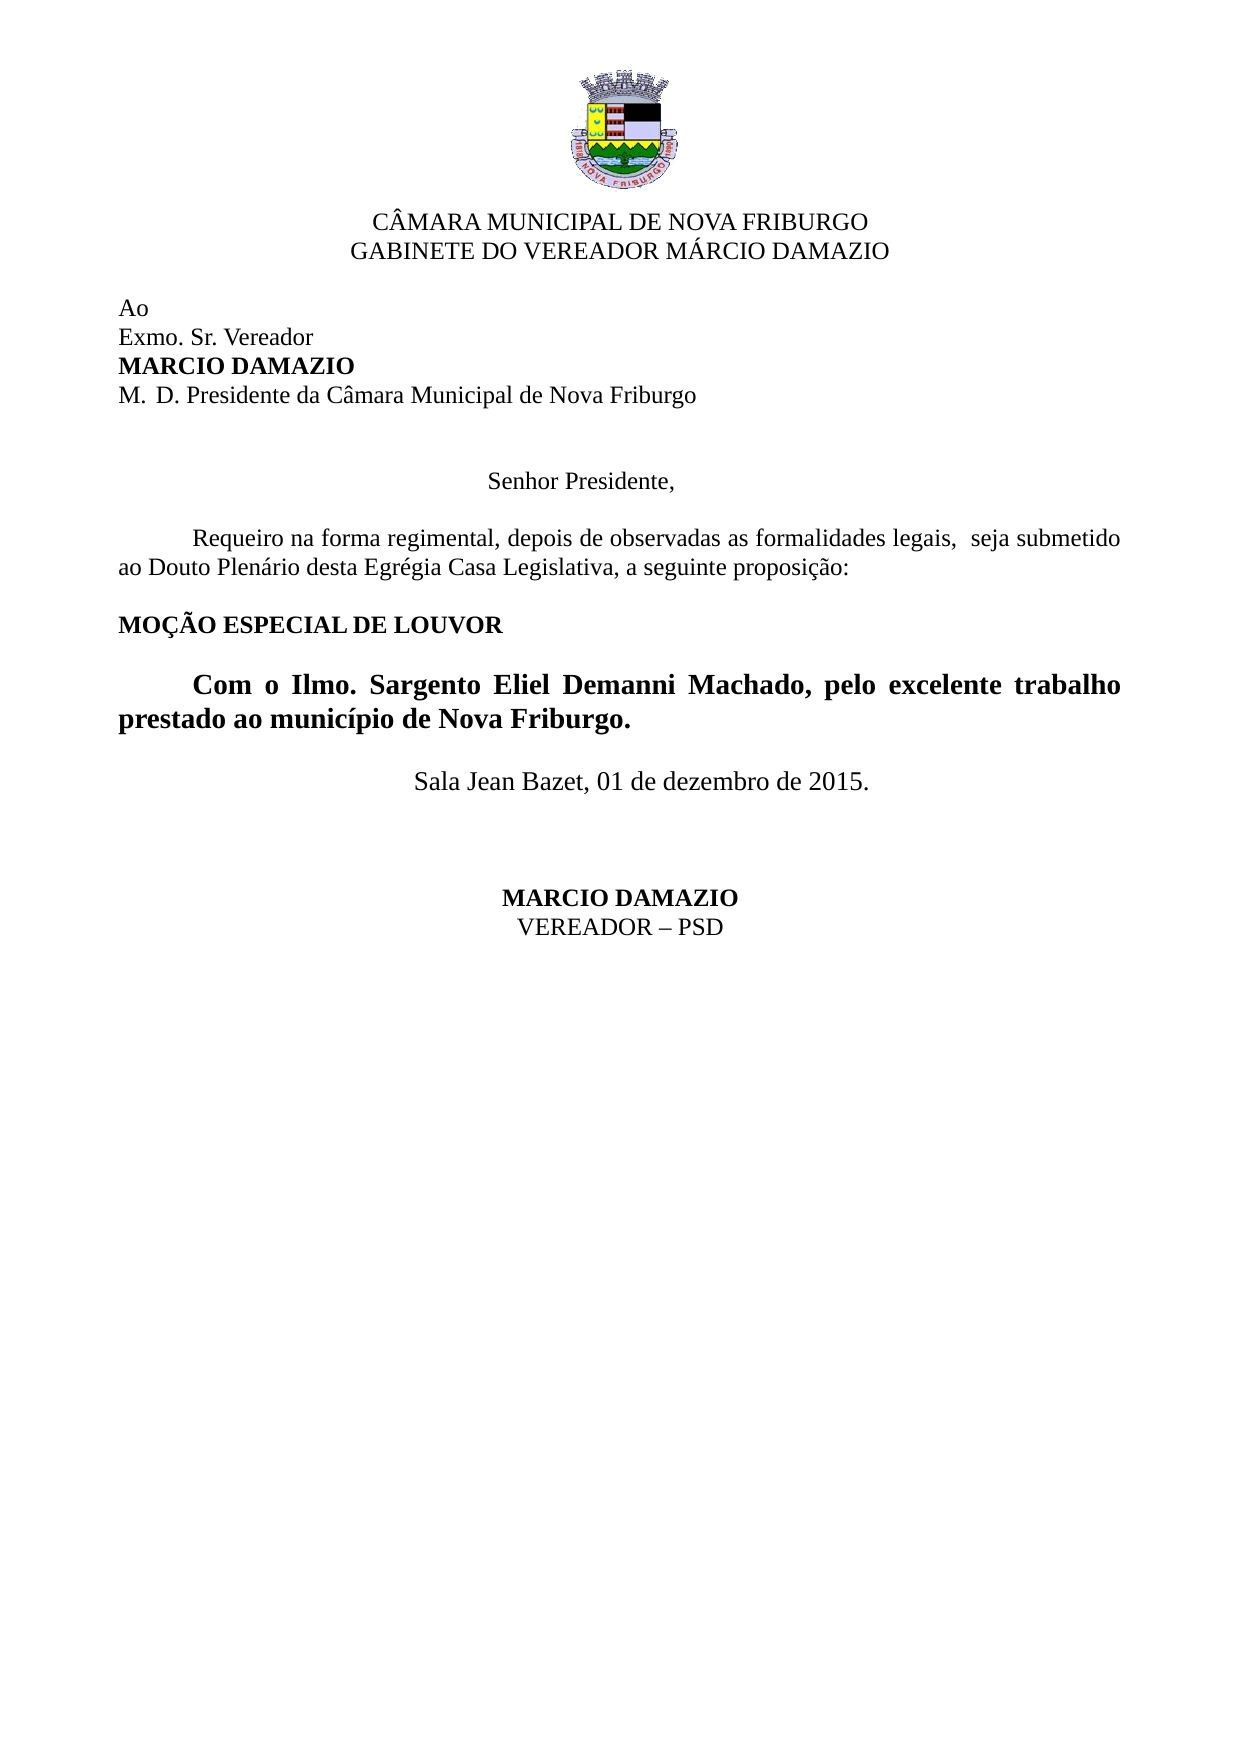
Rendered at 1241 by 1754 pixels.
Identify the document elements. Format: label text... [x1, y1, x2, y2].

picture [554, 57, 686, 199]
text Ao [118, 293, 1122, 322]
list D. Presidente da Câmara Municipal de Nova Friburgo [118, 380, 1122, 408]
text VEREADOR – PSD [118, 912, 1122, 940]
text CÂMARA MUNICIPAL DE NOVA FRIBURGO [118, 207, 1122, 236]
text GABINETE DO VEREADOR MÁRCIO DAMAZIO [118, 236, 1122, 265]
text Com o Ilmo. Sargento Eliel Demanni Machado, pelo excelente trabalho prestado ao município de Nova Friburgo. [118, 667, 1122, 734]
text Sala Jean Bazet, 01 de dezembro de 2015. [118, 766, 1122, 797]
text MARCIO DAMAZIO [118, 883, 1122, 912]
text MARCIO DAMAZIO [118, 351, 1122, 380]
text Senhor Presidente, [118, 466, 1122, 495]
text Exmo. Sr. Vereador [118, 322, 1122, 351]
text Requeiro na forma regimental, depois de observadas as formalidades legais, seja submetido ao Douto Plenário desta Egrégia Casa Legislativa, a seguinte proposição: [118, 523, 1122, 581]
text MOÇÃO ESPECIAL DE LOUVOR [118, 610, 1122, 638]
